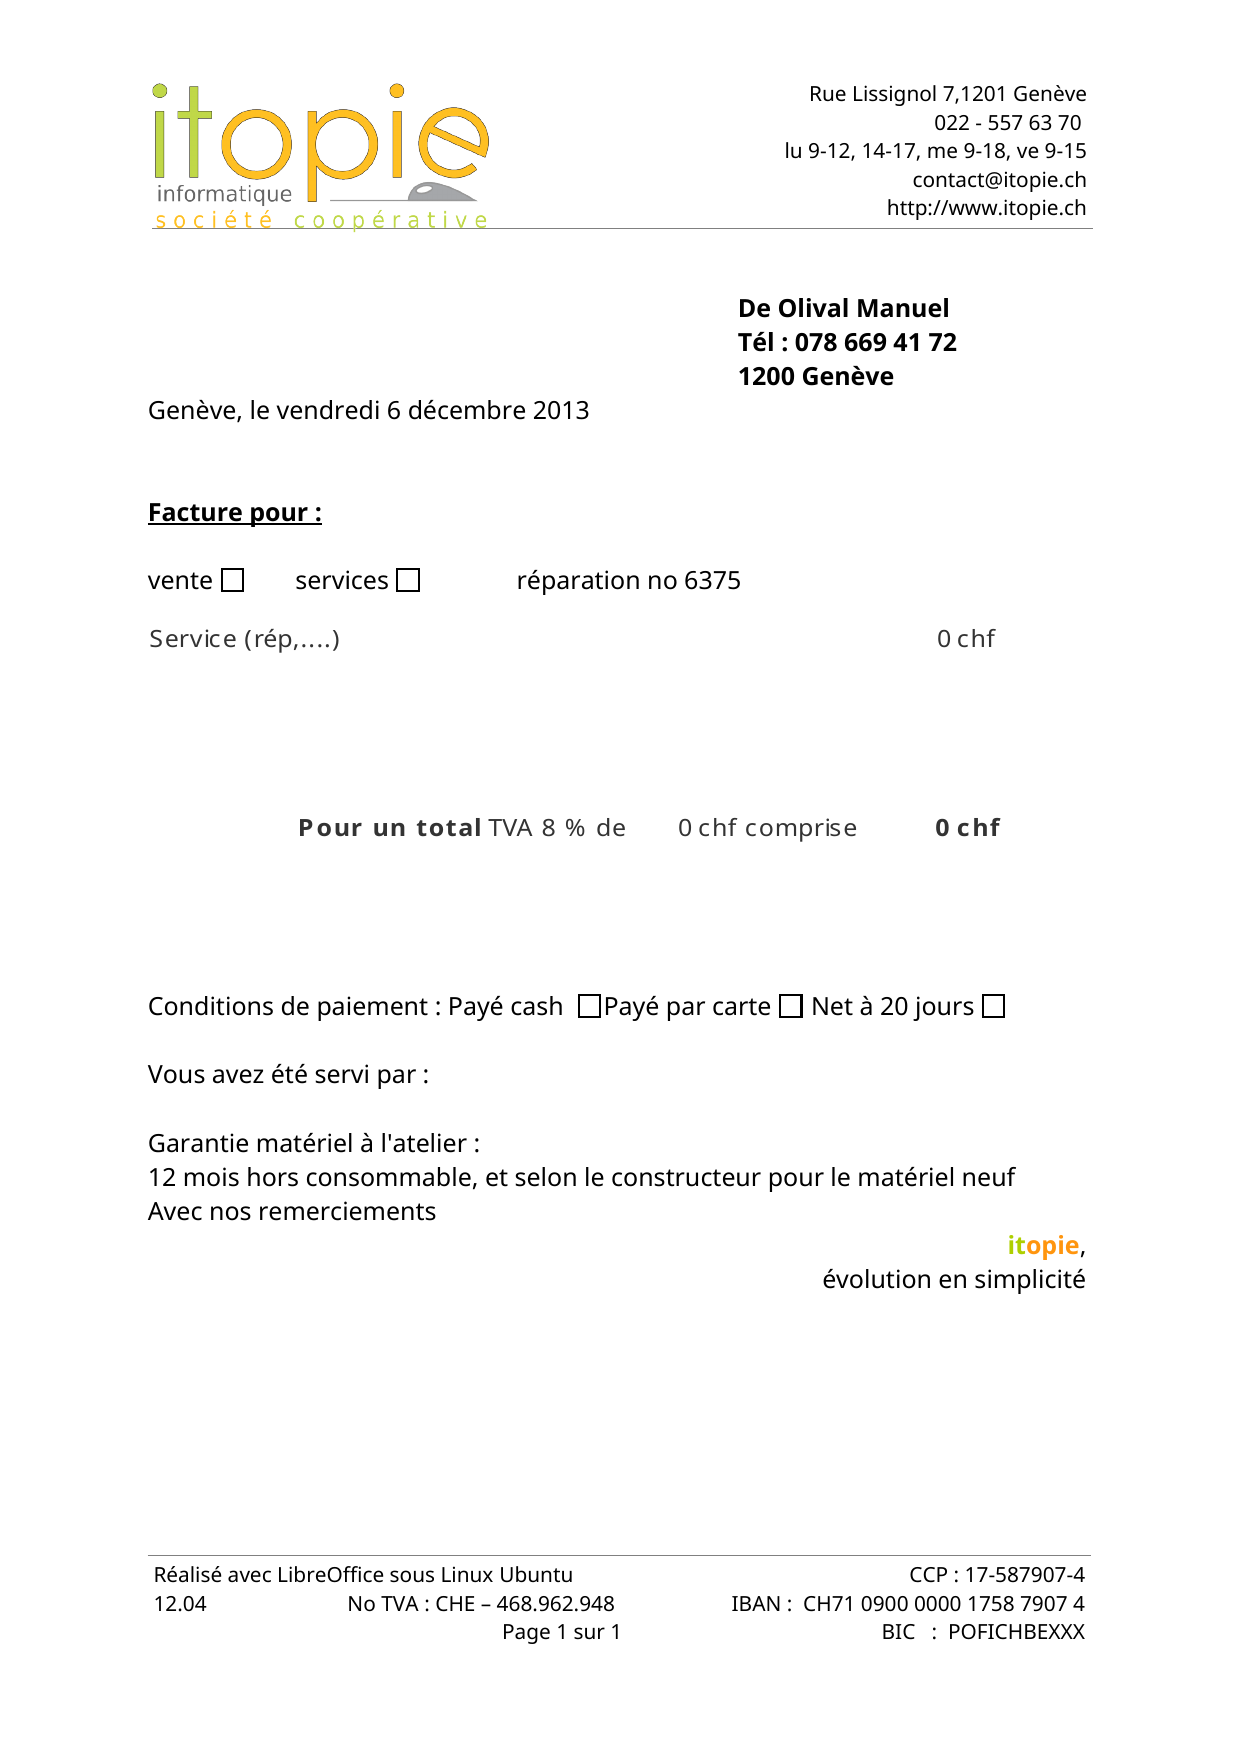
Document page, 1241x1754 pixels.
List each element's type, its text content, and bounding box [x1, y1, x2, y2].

text vente services réparation no 6375 [148, 563, 1093, 597]
text Vous avez été servi par : [148, 1057, 1093, 1091]
text Avec nos remerciements [148, 1193, 1093, 1227]
text itopie, [148, 1227, 1093, 1262]
text 12 mois hors consommable, et selon le constructeur pour le matériel neuf [148, 1159, 1093, 1193]
text Garantie matériel à l'atelier : [148, 1125, 1093, 1159]
text Tél : 078 669 41 72 [148, 324, 1093, 358]
text De Olival Manuel [148, 290, 1093, 324]
picture [138, 72, 500, 244]
text Conditions de paiement : Payé cash Payé par carte Net à 20 jours [148, 989, 1093, 1023]
text évolution en simplicité [148, 1262, 1093, 1296]
text 1200 Genève [148, 358, 1093, 392]
text Genève, le vendredi 6 décembre 2013 [148, 392, 1093, 427]
text Facture pour : [148, 495, 1093, 529]
